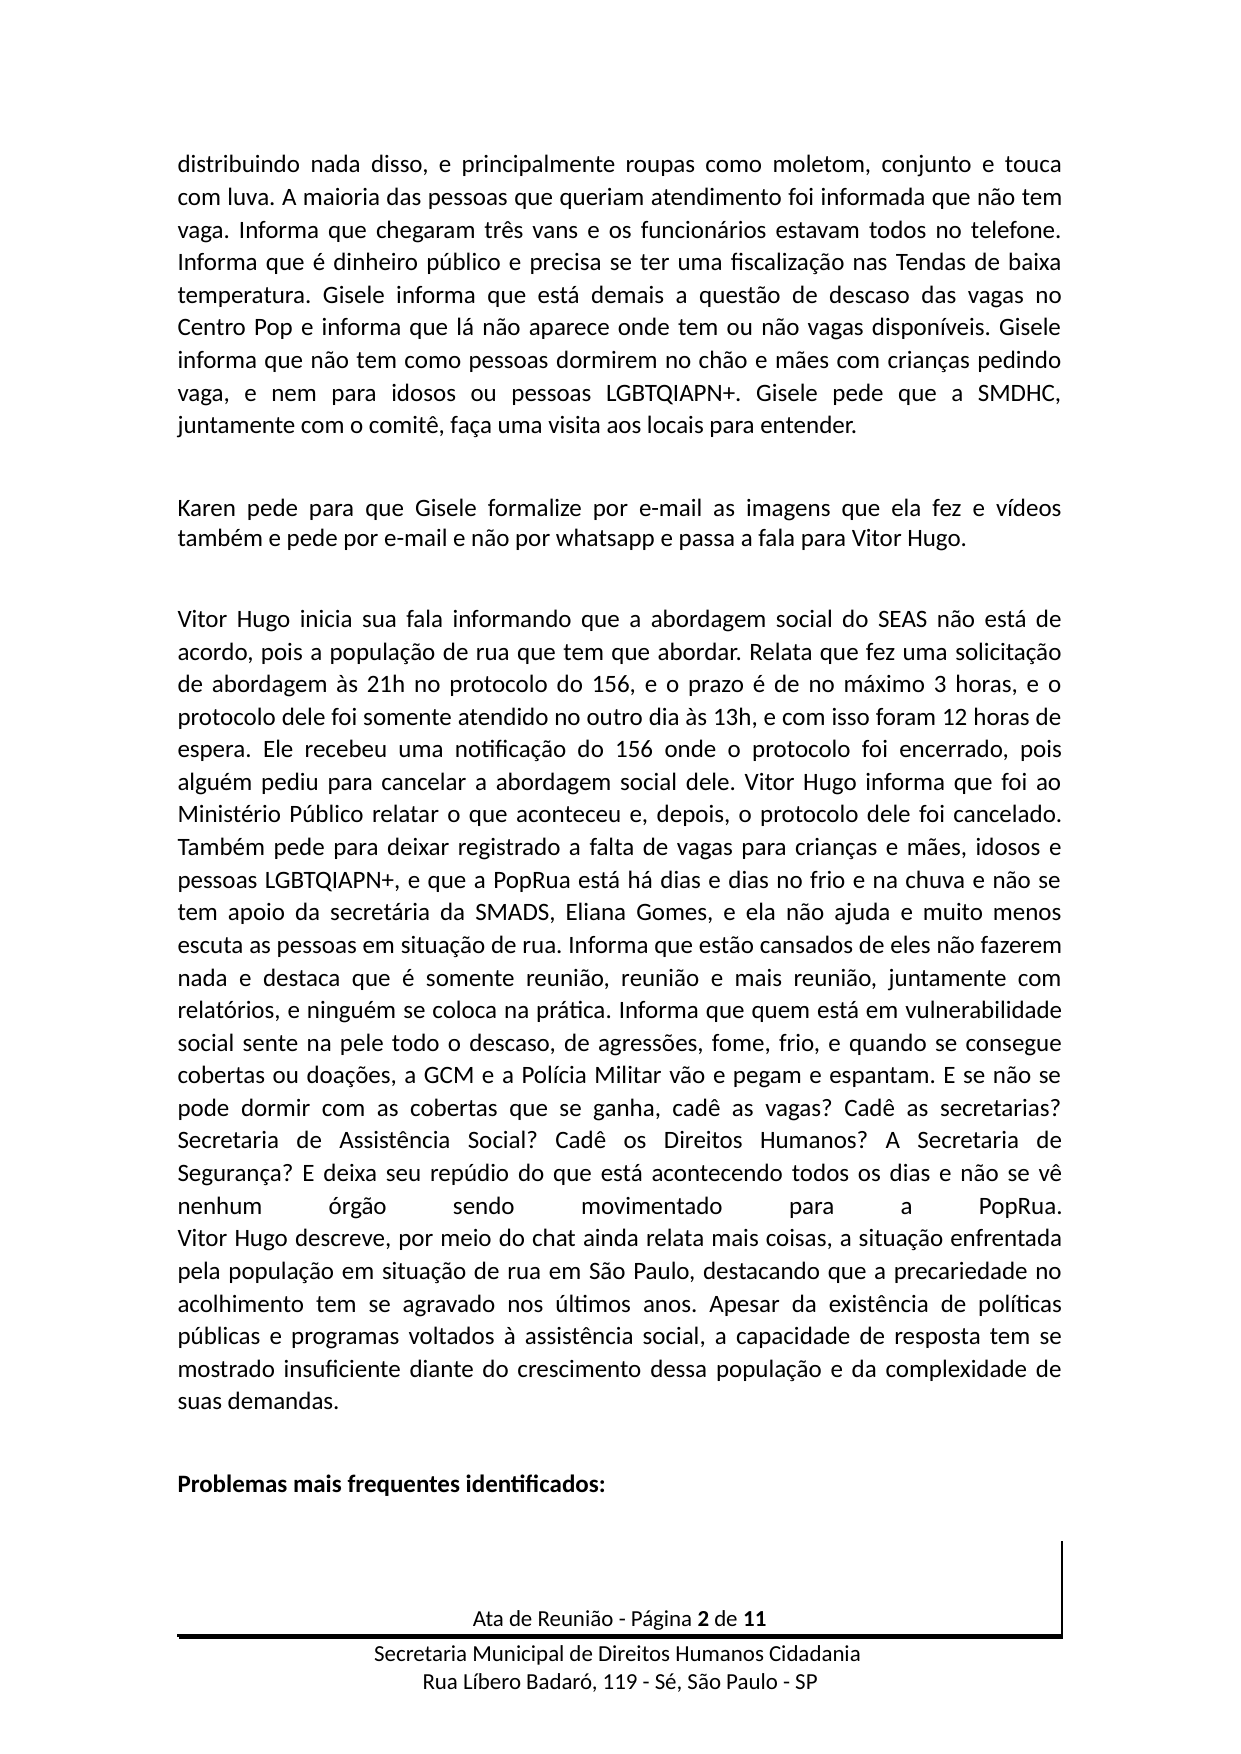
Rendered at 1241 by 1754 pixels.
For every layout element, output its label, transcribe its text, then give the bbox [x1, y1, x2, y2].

text distribuindo nada disso, e principalmente roupas como moletom, conjunto e touca com luva. A maioria das pessoas que queriam atendimento foi informada que não tem vaga. Informa que chegaram três vans e os funcionários estavam todos no telefone. Informa que é dinheiro público e precisa se ter uma fiscalização nas Tendas de baixa temperatura. Gisele informa que está demais a questão de descaso das vagas no Centro Pop e informa que lá não aparece onde tem ou não vagas disponíveis. Gisele informa que não tem como pessoas dormirem no chão e mães com crianças pedindo vaga, e nem para idosos ou pessoas LGBTQIAPN+. Gisele pede que a SMDHC, juntamente com o comitê, faça uma visita aos locais para entender. [177, 148, 1063, 440]
text Karen pede para que Gisele formalize por e-mail as imagens que ela fez e vídeos também e pede por e-mail e não por whatsapp e passa a fala para Vitor Hugo. [177, 492, 1063, 553]
text Vitor Hugo inicia sua fala informando que a abordagem social do SEAS não está de acordo, pois a população de rua que tem que abordar. Relata que fez uma solicitação de abordagem às 21h no protocolo do 156, e o prazo é de no máximo 3 horas, e o protocolo dele foi somente atendido no outro dia às 13h, e com isso foram 12 horas de espera. Ele recebeu uma notificação do 156 onde o protocolo foi encerrado, pois alguém pediu para cancelar a abordagem social dele. Vitor Hugo informa que foi ao Ministério Público relatar o que aconteceu e, depois, o protocolo dele foi cancelado. Também pede para deixar registrado a falta de vagas para crianças e mães, idosos e pessoas LGBTQIAPN+, e que a PopRua está há dias e dias no frio e na chuva e não se tem apoio da secretária da SMADS, Eliana Gomes, e ela não ajuda e muito menos escuta as pessoas em situação de rua. Informa que estão cansados de eles não fazerem nada e destaca que é somente reunião, reunião e mais reunião, juntamente com relatórios, e ninguém se coloca na prática. Informa que quem está em vulnerabilidade social sente na pele todo o descaso, de agressões, fome, frio, e quando se consegue cobertas ou doações, a GCM e a Polícia Militar vão e pegam e espantam. E se não se pode dormir com as cobertas que se ganha, cadê as vagas? Cadê as secretarias? Secretaria de Assistência Social? Cadê os Direitos Humanos? A Secretaria de Segurança? E deixa seu repúdio do que está acontecendo todos os dias e não se vê nenhum órgão sendo movimentado para a PopRua. Vitor Hugo descreve, por meio do chat ainda relata mais coisas, a situação enfrentada pela população em situação de rua em São Paulo, destacando que a precariedade no acolhimento tem se agravado nos últimos anos. Apesar da existência de políticas públicas e programas voltados à assistência social, a capacidade de resposta tem se mostrado insuficiente diante do crescimento dessa população e da complexidade de suas demandas. [177, 603, 1063, 1416]
text Problemas mais frequentes identificados: [177, 1468, 1063, 1499]
